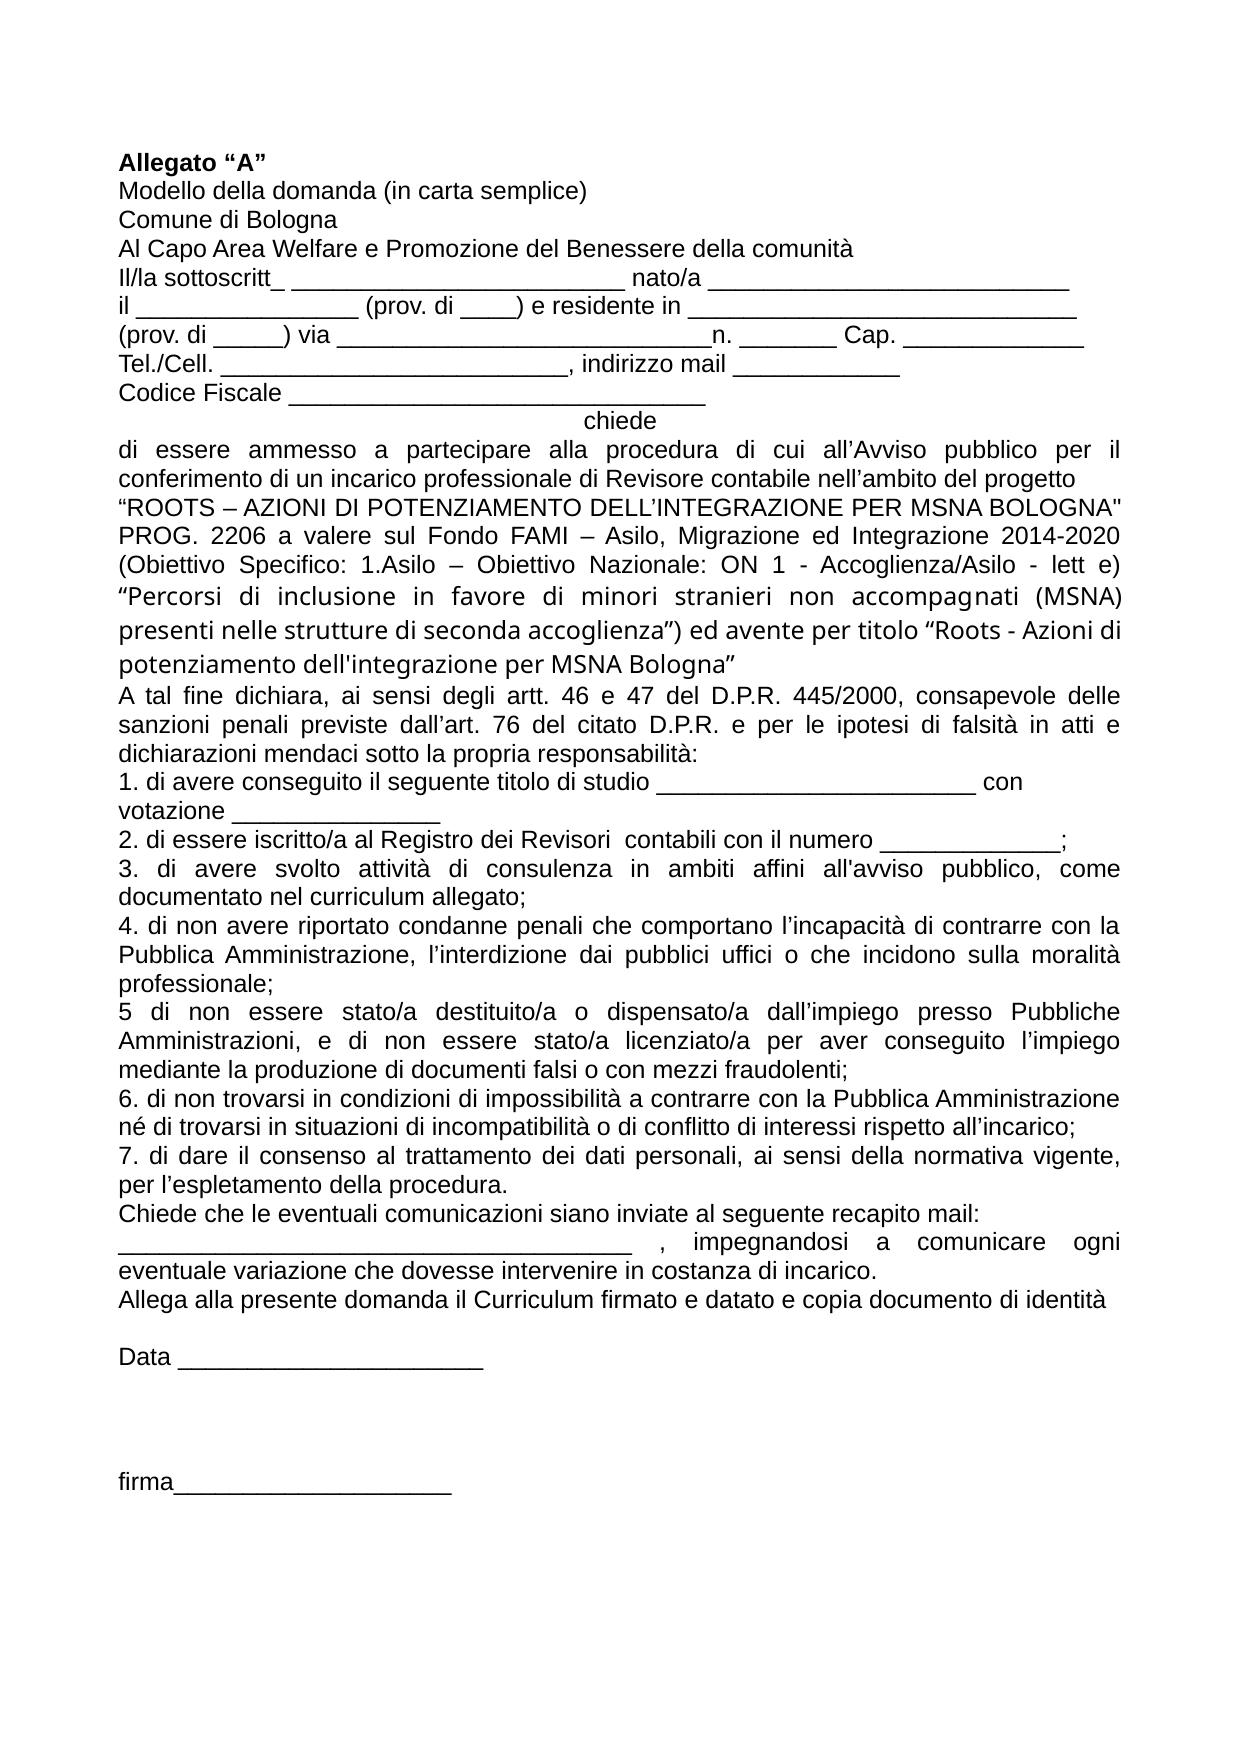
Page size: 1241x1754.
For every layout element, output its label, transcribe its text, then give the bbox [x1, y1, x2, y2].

text 6. di non trovarsi in condizioni di impossibilità a contrarre con la Pubblica Amministrazione né di trovarsi in situazioni di incompatibilità o di conflitto di interessi rispetto all’incarico; [118, 1083, 1122, 1141]
text “ROOTS – AZIONI DI POTENZIAMENTO DELL’INTEGRAZIONE PER MSNA BOLOGNA" PROG. 2206 a valere sul Fondo FAMI – Asilo, Migrazione ed Integrazione 2014-2020 (Obiettivo Specifico: 1.Asilo – Obiettivo Nazionale: ON 1 - Accoglienza/Asilo - lett e) “Percorsi di inclusione in favore di minori stranieri non accompagnati (MSNA) presenti nelle strutture di seconda accoglienza”) ed avente per titolo “Roots - Azioni di potenziamento dell'integrazione per MSNA Bologna” [118, 493, 1122, 681]
text Allega alla presente domanda il Curriculum firmato e datato e copia documento di identità [118, 1285, 1122, 1313]
text il ________________ (prov. di ____) e residente in ____________________________ [118, 291, 1122, 320]
text (prov. di _____) via ___________________________n. _______ Cap. _____________ [118, 320, 1122, 349]
text _____________________________________ , impegnandosi a comunicare ogni eventuale variazione che dovesse intervenire in costanza di incarico. [118, 1227, 1122, 1285]
text firma____________________ [118, 1466, 1122, 1495]
text 2. di essere iscritto/a al Registro dei Revisori contabili con il numero _____________; [118, 825, 1122, 853]
text votazione _______________ [118, 796, 1122, 825]
text 4. di non avere riportato condanne penali che comportano l’incapacità di contrarre con la Pubblica Amministrazione, l’interdizione dai pubblici uffici o che incidono sulla moralità professionale; [118, 911, 1122, 997]
text Codice Fiscale ______________________________ [118, 378, 1122, 406]
text 7. di dare il consenso al trattamento dei dati personali, ai sensi della normativa vigente, per l’espletamento della procedura. [118, 1141, 1122, 1198]
text di essere ammesso a partecipare alla procedura di cui all’Avviso pubblico per il conferimento di un incarico professionale di Revisore contabile nell’ambito del progetto [118, 435, 1122, 493]
text 3. di avere svolto attività di consulenza in ambiti affini all'avviso pubblico, come documentato nel curriculum allegato; [118, 853, 1122, 911]
text chiede [118, 406, 1122, 435]
text Allegato “A” [118, 148, 1122, 176]
text A tal fine dichiara, ai sensi degli artt. 46 e 47 del D.P.R. 445/2000, consapevole delle sanzioni penali previste dall’art. 76 del citato D.P.R. e per le ipotesi di falsità in atti e dichiarazioni mendaci sotto la propria responsabilità: [118, 681, 1122, 767]
text Data ______________________ [118, 1342, 1122, 1371]
text Tel./Cell. _________________________, indirizzo mail ____________ [118, 349, 1122, 378]
text Chiede che le eventuali comunicazioni siano inviate al seguente recapito mail: [118, 1198, 1122, 1227]
text Al Capo Area Welfare e Promozione del Benessere della comunità [118, 234, 1122, 263]
text 5 di non essere stato/a destituito/a o dispensato/a dall’impiego presso Pubbliche Amministrazioni, e di non essere stato/a licenziato/a per aver conseguito l’impiego mediante la produzione di documenti falsi o con mezzi fraudolenti; [118, 997, 1122, 1083]
text Modello della domanda (in carta semplice) [118, 176, 1122, 205]
text 1. di avere conseguito il seguente titolo di studio _______________________ con [118, 767, 1122, 796]
text Comune di Bologna [118, 205, 1122, 234]
text Il/la sottoscritt_ ________________________ nato/a __________________________ [118, 263, 1122, 291]
